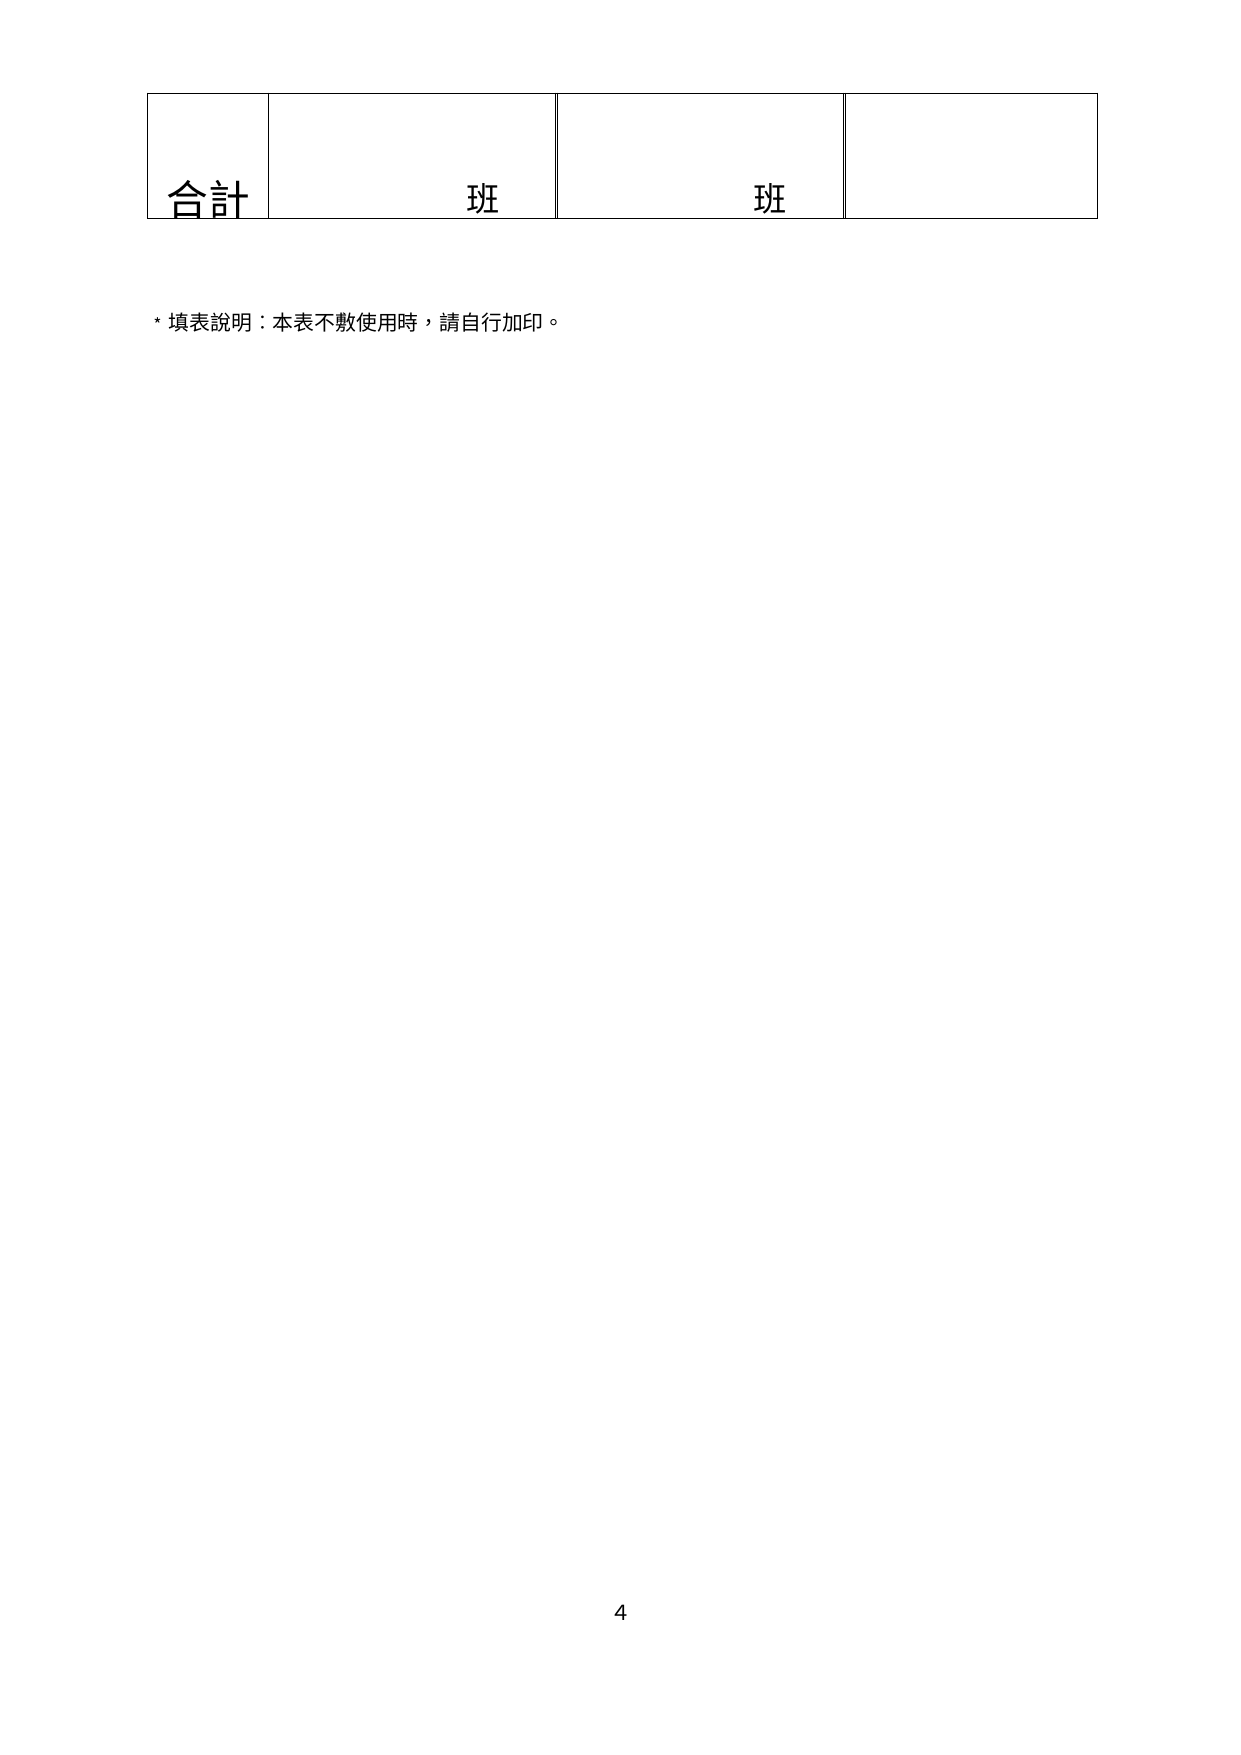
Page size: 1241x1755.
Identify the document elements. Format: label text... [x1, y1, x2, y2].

text ﹡填表說明︰本表不敷使用時，請自行加印。 [148, 280, 1093, 343]
table_cell 班 [558, 94, 843, 218]
table_cell 合計 [148, 94, 268, 218]
table_cell [846, 94, 1097, 218]
table_cell 班 [269, 94, 555, 218]
